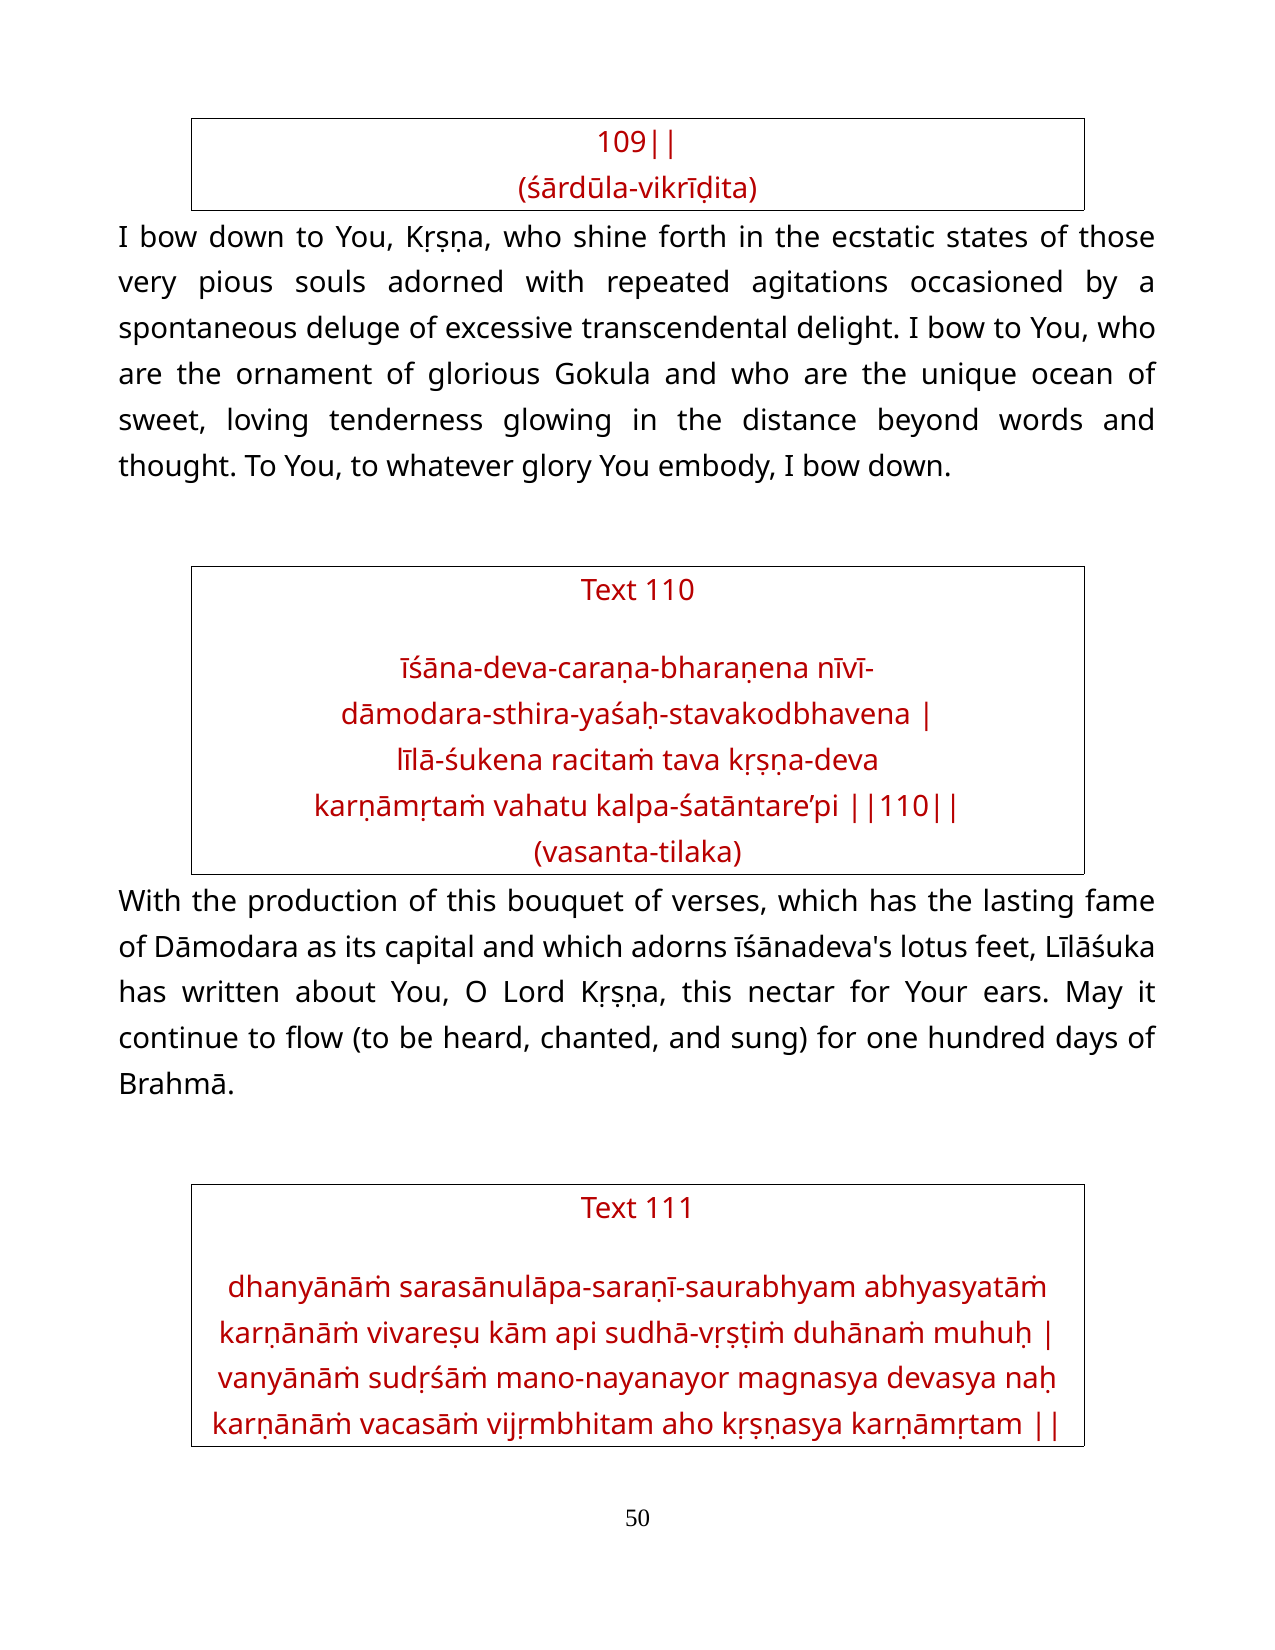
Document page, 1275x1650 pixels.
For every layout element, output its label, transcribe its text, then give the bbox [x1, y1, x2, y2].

text Text 110 [192, 567, 1084, 609]
text I bow down to You, Kṛṣṇa, who shine forth in the ecstatic states of those very pious souls adorned with repeated agitations occasioned by a spontaneous deluge of excessive transcendental delight. I bow to You, who are the ornament of glorious Gokula and who are the unique ocean of sweet, loving tenderness glowing in the distance beyond words and thought. To You, to whatever glory You embody, I bow down. [118, 216, 1157, 485]
text Text 111 [192, 1185, 1084, 1227]
text īśāna-deva-caraṇa-bharaṇena nīvī- dāmodara-sthira-yaśaḥ-stavakodbhavena | līlā-śukena racitaṁ tava kṛṣṇa-deva karṇāmṛtaṁ vahatu kalpa-śatāntare’pi ||110|| (vasanta-tilaka) [192, 645, 1084, 874]
text With the production of this bouquet of verses, which has the lasting fame of Dāmodara as its capital and which adorns īśānadeva's lotus feet, Līlāśuka has written about You, O Lord Kṛṣṇa, this nectar for Your ears. May it continue to flow (to be heard, chanted, and sung) for one hundred days of Brahmā. [118, 880, 1157, 1103]
text 109|| (śārdūla-vikrīḍita) [192, 119, 1084, 210]
text dhanyānāṁ sarasānulāpa-saraṇī-saurabhyam abhyasyatāṁ karṇānāṁ vivareṣu kām api sudhā-vṛṣṭiṁ duhānaṁ muhuḥ | vanyānāṁ sudṛśāṁ mano-nayanayor magnasya devasya naḥ karṇānāṁ vacasāṁ vijṛmbhitam aho kṛṣṇasya karṇāmṛtam || [192, 1263, 1084, 1446]
